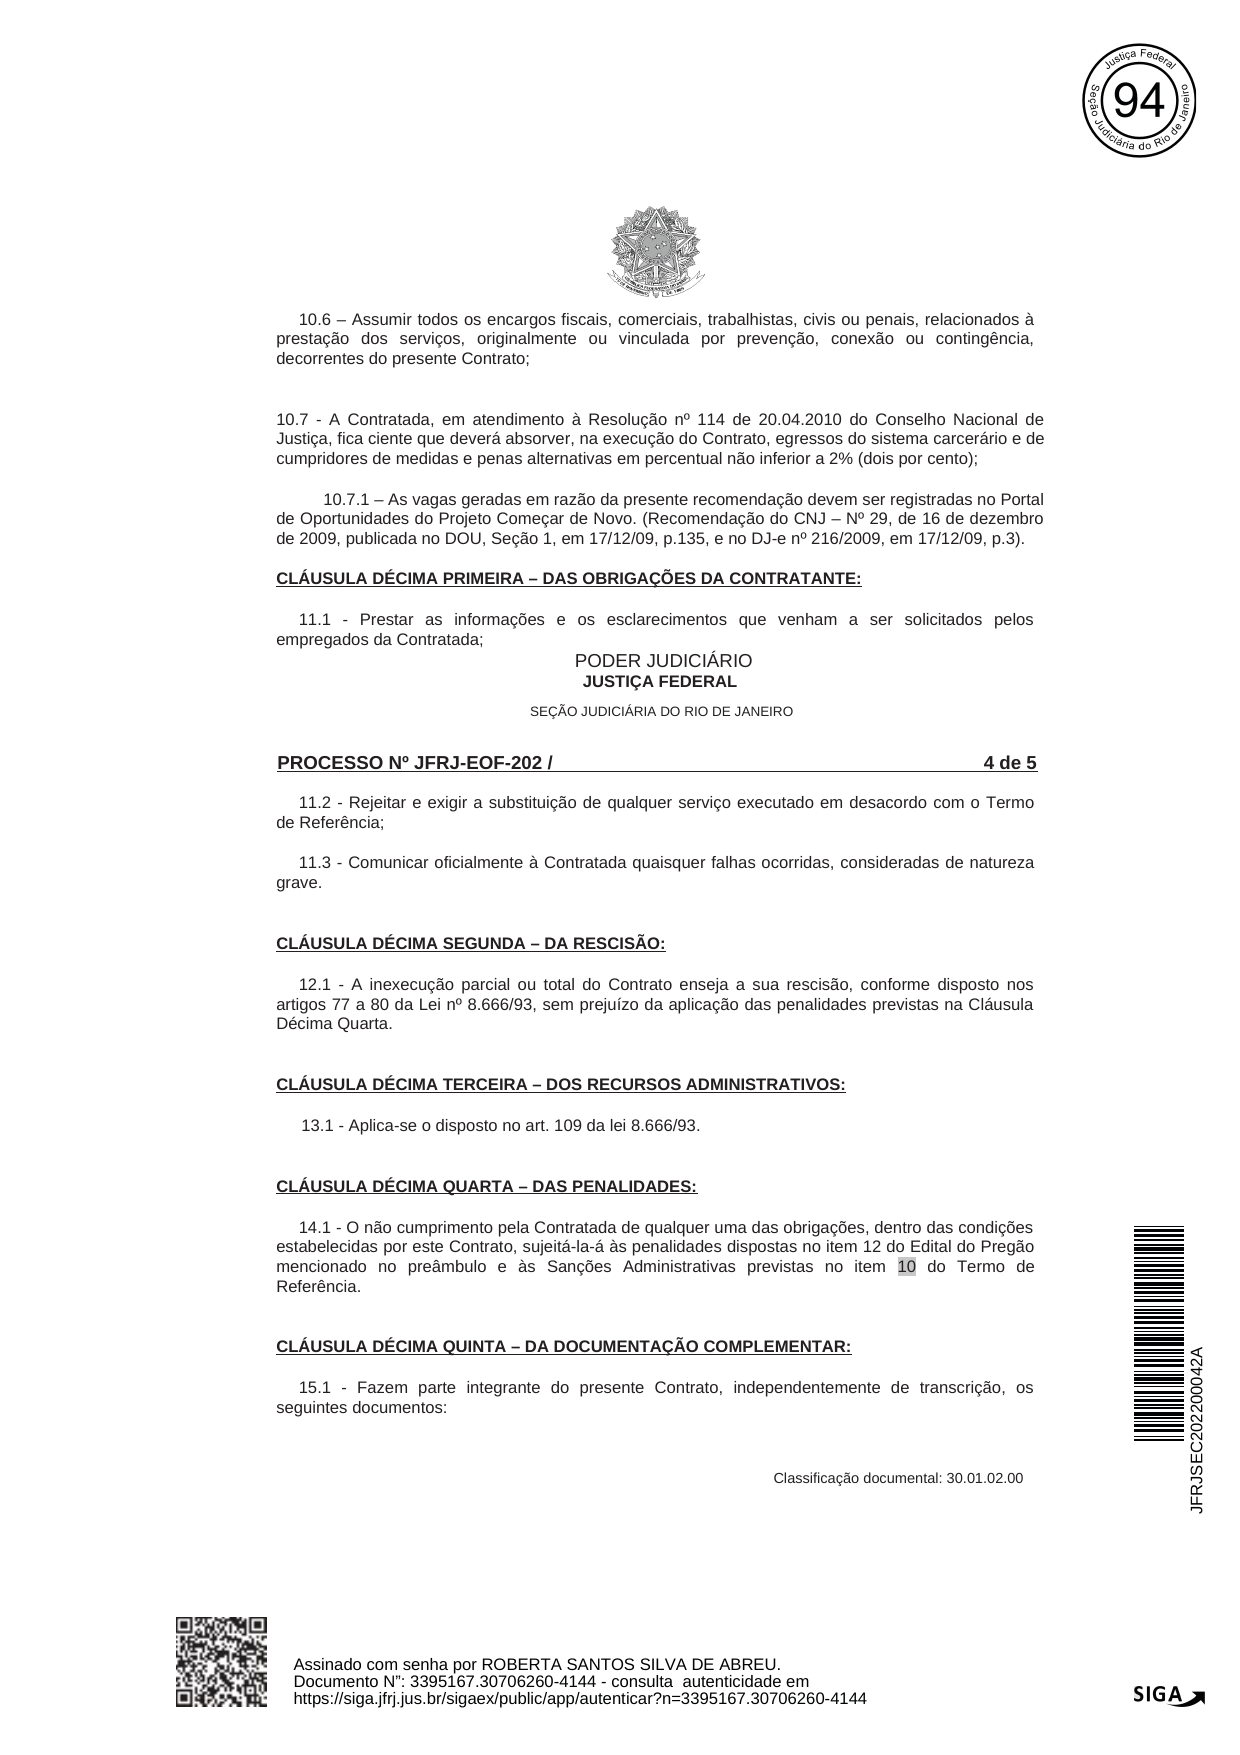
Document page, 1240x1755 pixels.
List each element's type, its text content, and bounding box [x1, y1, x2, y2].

text 11.3 - Comunicar oficialmente à Contratada quaisquer falhas ocorridas, consideradas de natureza grave. [276, 853, 1035, 892]
text 10.7 - A Contratada, em atendimento à Resolução nº 114 de 20.04.2010 do Conselho Nacional de Justiça, fica ciente que deverá absorver, na execução do Contrato, egressos do sistema carcerário e de cumpridores de medidas e penas alternativas em percentual não inferior a 2% (dois por cento); [276, 409, 1045, 468]
text 10.6 – Assumir todos os encargos fiscais, comerciais, trabalhistas, civis ou penais, relacionados à prestação dos serviços, originalmente ou vinculada por prevenção, conexão ou contingência, decorrentes do presente Contrato; [276, 309, 1035, 368]
text 14.1 - O não cumprimento pela Contratada de qualquer uma das obrigações, dentro das condições estabelecidas por este Contrato, sujeitá-la-á às penalidades dispostas no item 12 do Edital do Pregão mencionado no preâmbulo e às Sanções Administrativas previstas no item 10 do Termo de Referência. [276, 1217, 1035, 1296]
text SEÇÃO JUDICIÁRIA DO RIO DE JANEIRO [277, 694, 1093, 723]
text CLÁUSULA DÉCIMA QUINTA – DA DOCUMENTAÇÃO COMPLEMENTAR: [276, 1337, 1093, 1356]
text CLÁUSULA DÉCIMA TERCEIRA – DOS RECURSOS ADMINISTRATIVOS: [276, 1075, 1093, 1094]
text 11.1 - Prestar as informações e os esclarecimentos que venham a ser solicitados pelos empregados da Contratada; [276, 610, 1035, 649]
text 15.1 - Fazem parte integrante do presente Contrato, independentemente de transcrição, os seguintes documentos: [276, 1378, 1035, 1417]
text PODER JUDICIÁRIO JUSTIÇA FEDERAL [574, 649, 827, 691]
text CLÁUSULA DÉCIMA SEGUNDA – DA RESCISÃO: [276, 934, 1093, 953]
text 11.2 - Rejeitar e exigir a substituição de qualquer serviço executado em desacordo com o Termo de Referência; [276, 793, 1035, 832]
text CLÁUSULA DÉCIMA QUARTA – DAS PENALIDADES: [276, 1177, 1093, 1196]
text 12.1 - A inexecução parcial ou total do Contrato enseja a sua rescisão, conforme disposto nos artigos 77 a 80 da Lei nº 8.666/93, sem prejuízo da aplicação das penalidades previstas na Cláusula Décima Quarta. [276, 975, 1035, 1033]
text 13.1 - Aplica-se o disposto no art. 109 da lei 8.666/93. [301, 1116, 1035, 1135]
text 10.7.1 – As vagas geradas em razão da presente recomendação devem ser registradas no Portal de Oportunidades do Projeto Começar de Novo. (Recomendação do CNJ – Nº 29, de 16 de dezembro de 2009, publicada no DOU, Seção 1, em 17/12/09, p.135, e no DJ-e nº 216/2009, em 17/12/09, p.3). [276, 489, 1045, 548]
text CLÁUSULA DÉCIMA PRIMEIRA – DAS OBRIGAÇÕES DA CONTRATANTE: [276, 569, 1093, 588]
subtitle PROCESSO Nº JFRJ-EOF-202 / 4 de 5 [277, 752, 1093, 773]
